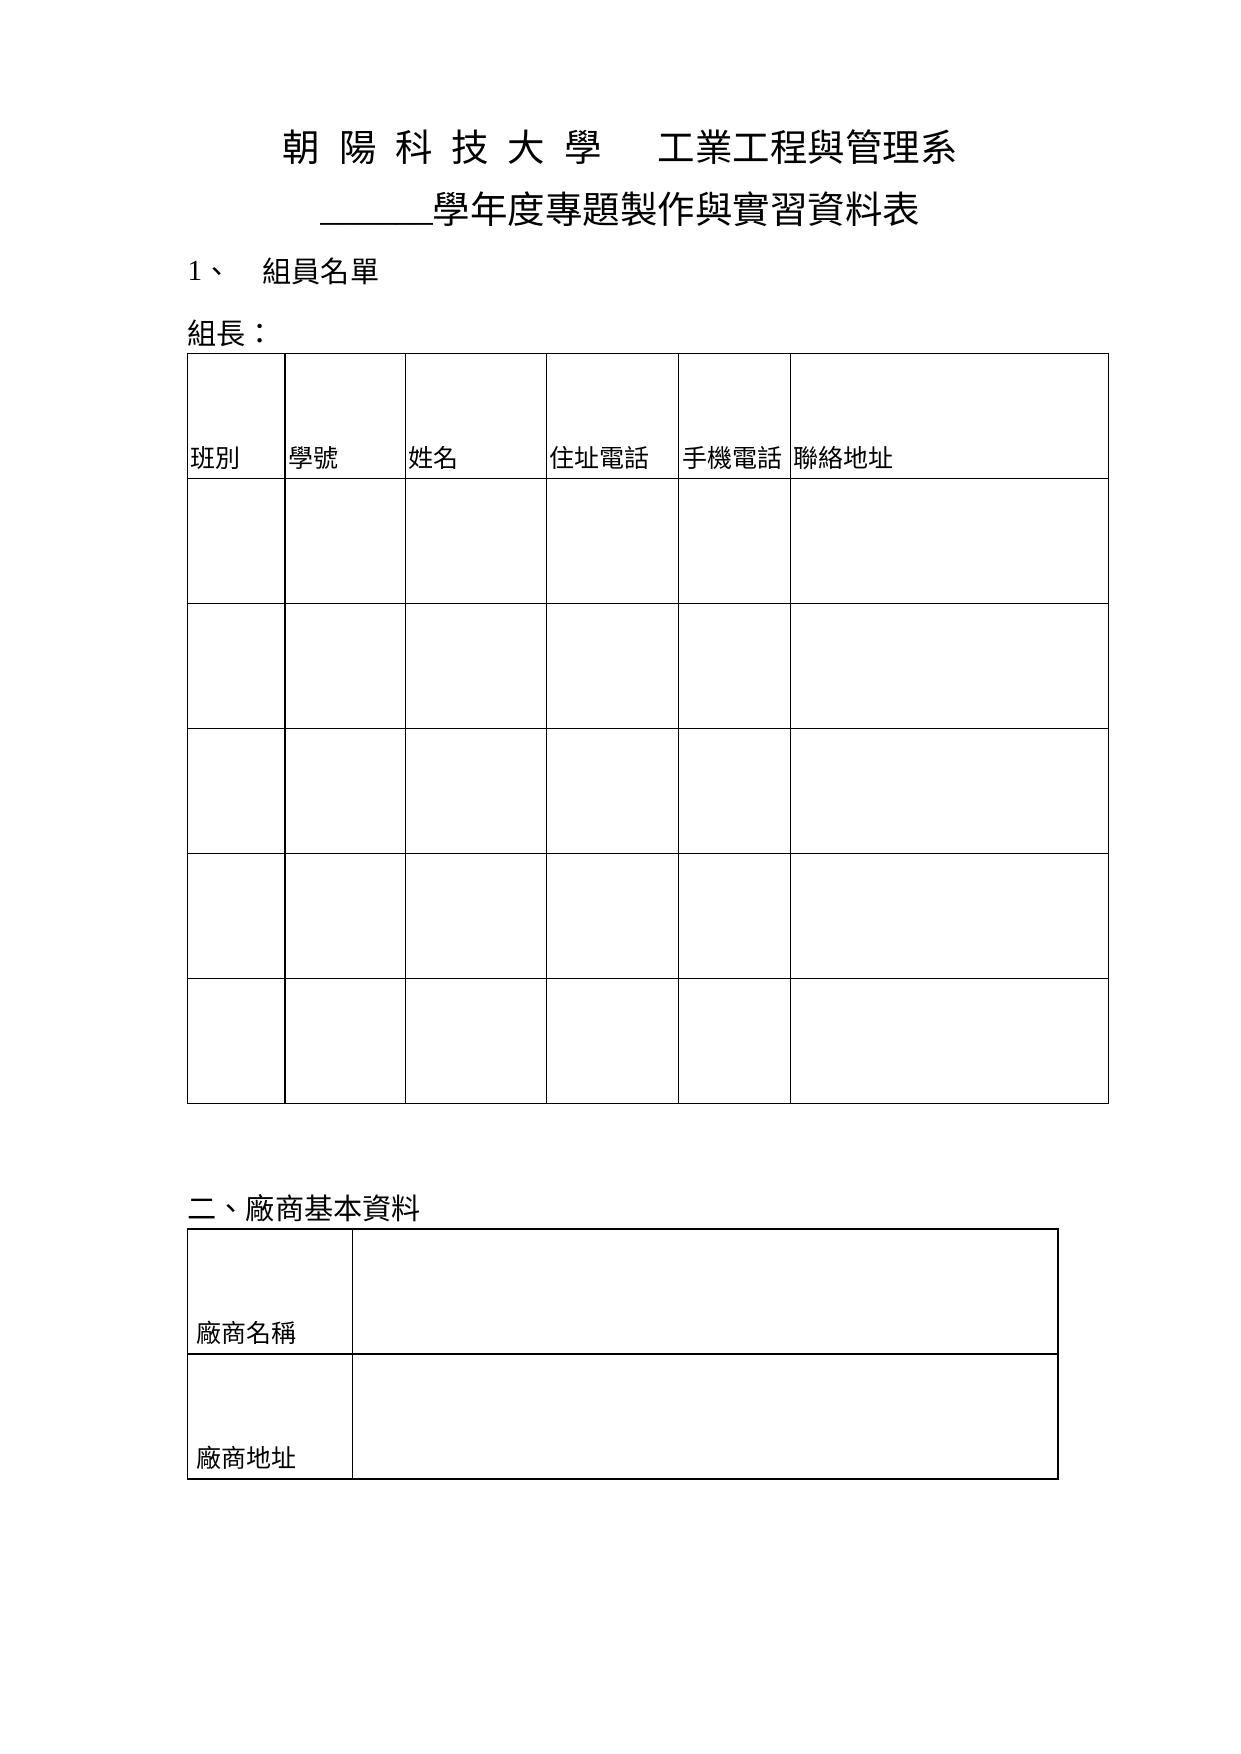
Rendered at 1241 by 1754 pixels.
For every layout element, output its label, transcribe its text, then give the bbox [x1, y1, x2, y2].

table_cell [286, 604, 405, 728]
text ______學年度專題製作與實習資料表 [187, 165, 1053, 228]
table_cell [188, 604, 284, 728]
table_cell [791, 604, 1108, 728]
table_cell [679, 854, 790, 978]
table_cell [679, 479, 790, 603]
table_header 聯絡地址 [791, 354, 1108, 478]
table_header 手機電話 [679, 354, 790, 478]
text 二、廠商基本資料 [187, 1165, 1053, 1228]
table_cell [547, 854, 678, 978]
table_cell [353, 1355, 1057, 1478]
table_cell [547, 604, 678, 728]
table_cell [188, 729, 284, 853]
table_cell [286, 854, 405, 978]
table_cell [286, 729, 405, 853]
table_cell [188, 479, 284, 603]
table_cell [547, 979, 678, 1103]
text 朝 陽 科 技 大 學 工業工程與管理系 [187, 103, 1053, 165]
table_cell [286, 479, 405, 603]
table_header 學號 [286, 354, 405, 478]
table_cell [188, 979, 284, 1103]
table_header 廠商名稱 [188, 1230, 352, 1353]
table_cell [679, 729, 790, 853]
table_header 住址電話 [547, 354, 678, 478]
table_cell [679, 604, 790, 728]
list 組員名單 [187, 228, 1053, 290]
table_cell [406, 979, 546, 1103]
table_cell [406, 729, 546, 853]
table_cell [791, 854, 1108, 978]
table_cell [406, 604, 546, 728]
table_cell 廠商地址 [188, 1355, 352, 1478]
table_cell [286, 979, 405, 1103]
table_cell [547, 729, 678, 853]
table_cell [406, 479, 546, 603]
table_cell [791, 729, 1108, 853]
table_cell [791, 479, 1108, 603]
table_header [353, 1230, 1057, 1353]
text 組長： [187, 290, 1053, 353]
table_cell [791, 979, 1108, 1103]
table_cell [547, 479, 678, 603]
table_cell [188, 854, 284, 978]
table_cell [679, 979, 790, 1103]
table_header 班別 [188, 354, 284, 478]
table_header 姓名 [406, 354, 546, 478]
table_cell [406, 854, 546, 978]
